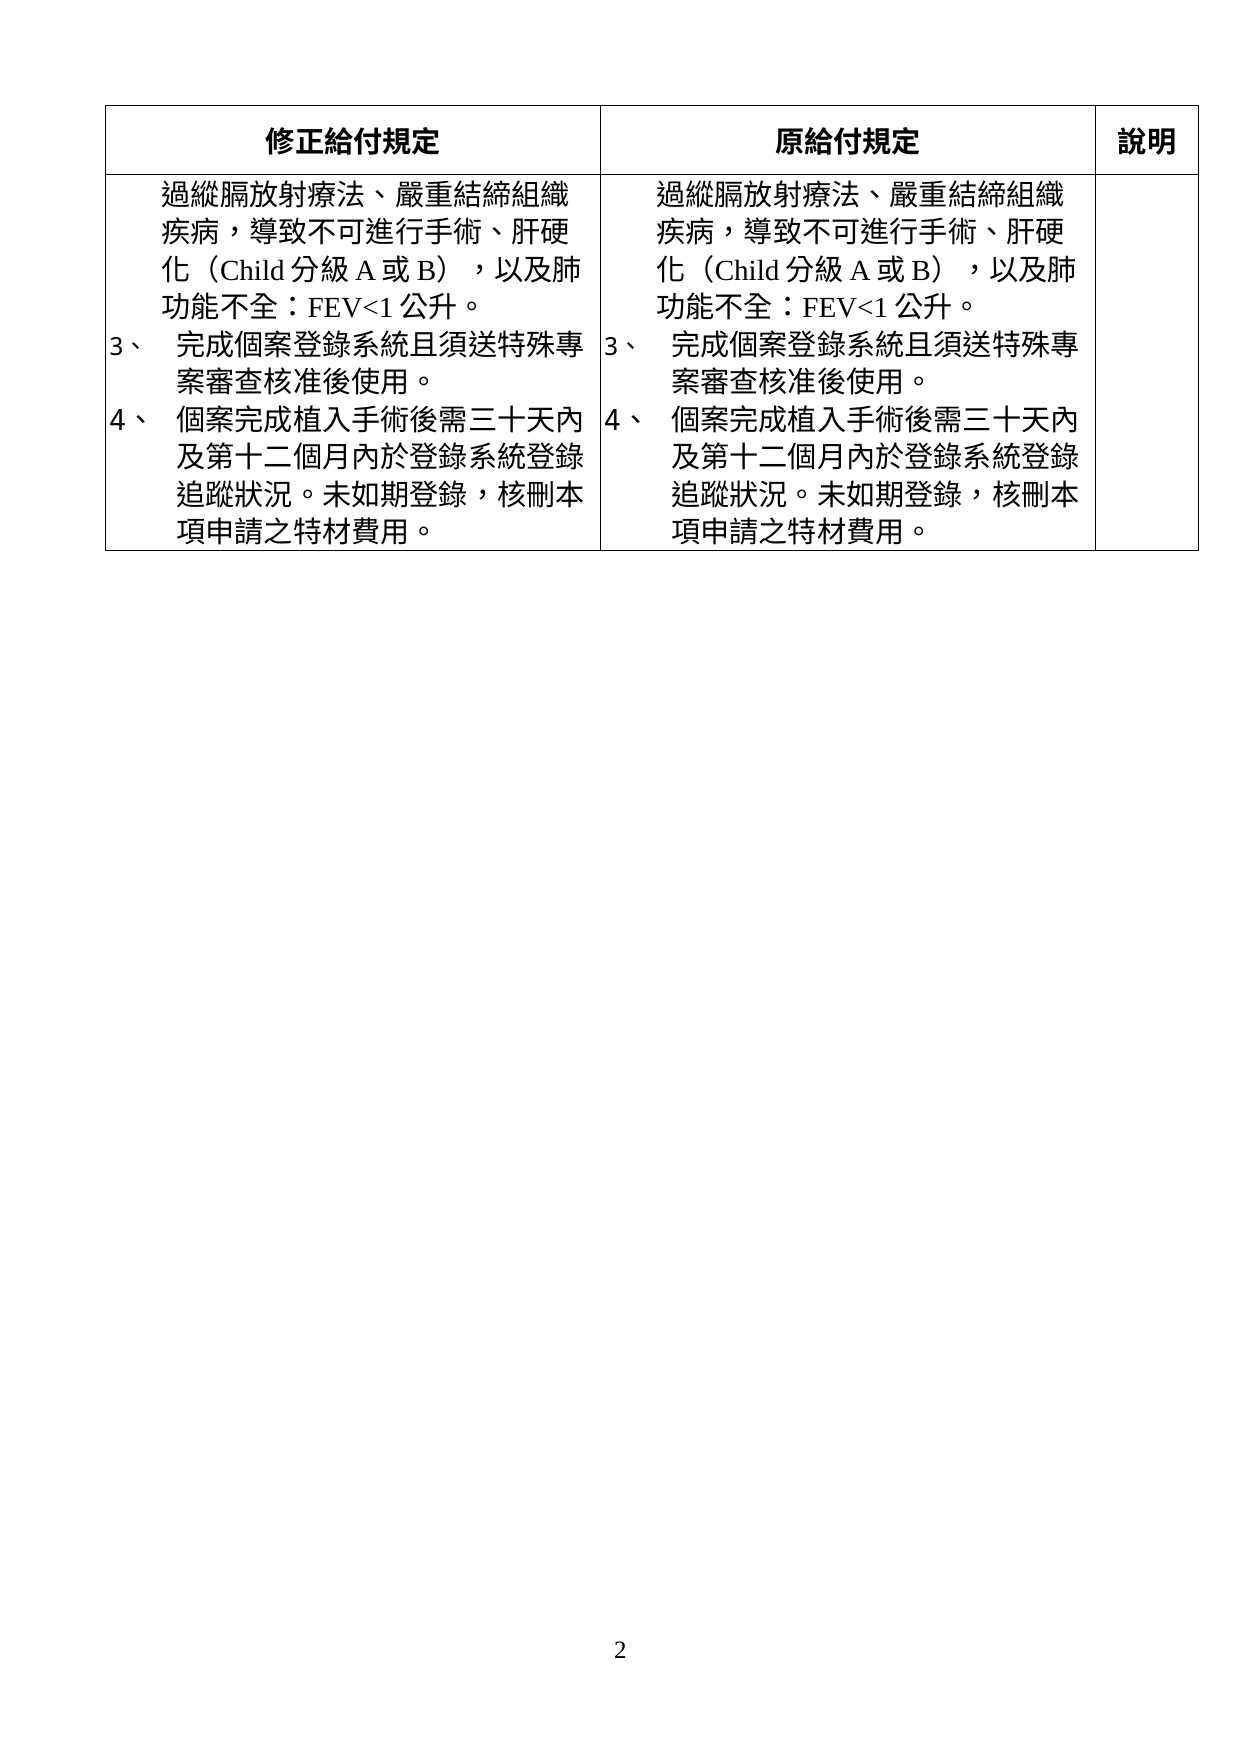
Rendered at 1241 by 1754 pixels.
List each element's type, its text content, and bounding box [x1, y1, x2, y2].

table_cell 經導管置換主動脈瓣膜套組-TAVI(整組含導引線) 符合全民健康保險醫療服務給付項目及支付標準診療項目68040B「經導管主動脈瓣膜置換術」所訂醫院資格及醫師條件等支付規範。 適用於嚴重主動脈狹窄病人，須具備以下二項條件： 必要條件：（此四項條件須全部具備） 有New York Heart Association Function Class II-IV 之心衰竭症狀。 以心臟超音波測量主動脈開口面積＜0.8cm2、＜0.6cm2/m2、經主動脈瓣壓力差≧40mmHg或主動脈瓣血流流速≧4.0m/sec。 必須至少二位心臟外科專科醫師判定無法以傳統開心手術進行主動脈瓣膜置換或開刀危險性過高。 臨床判定病人至少有一年以上之存活機率。 同時具備以下條件之一： 無法接受開刀進行主動脈瓣膜置換或開刀危險性過高，STS Score>10%，或 Logistic EuroSCORE I >20%。 有以下情形之一者：先前接受過心臟手術（冠狀動脈繞道、心臟瓣膜手術）、嚴重主動脈鈣化（porcelain aorta )、胸腔燒灼後遺症，不可進行開心手術、曾接受過縱膈放射療法、嚴重結締組織疾病，導致不可進行手術、肝硬化（Child分級A或B），以及肺功能不全：FEV<1公升。 完成個案登錄系統且須送特殊專案審查核准後使用。 個案完成植入手術後需三十天內及第十二個月內於登錄系統登錄追蹤狀況。未如期登錄，核刪本項申請之特材費用。 [601, 175, 1095, 550]
table_header 原給付規定 [601, 106, 1095, 174]
table_header 說明 [1096, 106, 1198, 174]
table_cell [1096, 175, 1198, 550]
table_cell 經導管置換主動脈瓣膜套組-TAVI(整組含導引線) 符合全民健康保險醫療服務給付項目及支付標準診療項目68040B「經導管主動脈瓣膜置換術」所訂醫院資格及醫師條件等支付規範。 適用於嚴重主動脈狹窄病人，須具備以下二項條件： 必要條件：（此四項條件須全部具備） 有New York Heart Association Function Class II-IV 之心衰竭症狀。 以心臟超音波測量主動脈開口面積＜0.8cm2、＜0.6cm2/m2、經主動脈瓣平均壓力差≧40mmHg或主動脈瓣血流流速≧4.0m/sec。 必須至少二位心臟外科專科醫師判定無法以傳統開心手術進行主動脈瓣膜置換或開刀危險性過高。 臨床判定病人至少有一年以上之存活機率。 同時具備以下條件之一： 無法接受開刀進行主動脈瓣膜置換或開刀危險性過高，STS Score>10%，或 Logistic EuroSCORE I >20%。 有以下情形之一者：先前接受過心臟手術（冠狀動脈繞道、心臟瓣膜手術）、嚴重主動脈鈣化（porcelain aorta )、胸腔燒灼後遺症，不可進行開心手術、曾接受過縱膈放射療法、嚴重結締組織疾病，導致不可進行手術、肝硬化（Child分級A或B），以及肺功能不全：FEV<1公升。 完成個案登錄系統且須送特殊專案審查核准後使用。 個案完成植入手術後需三十天內及第十二個月內於登錄系統登錄追蹤狀況。未如期登錄，核刪本項申請之特材費用。 [106, 175, 600, 550]
table_header 修正給付規定 [106, 106, 600, 174]
